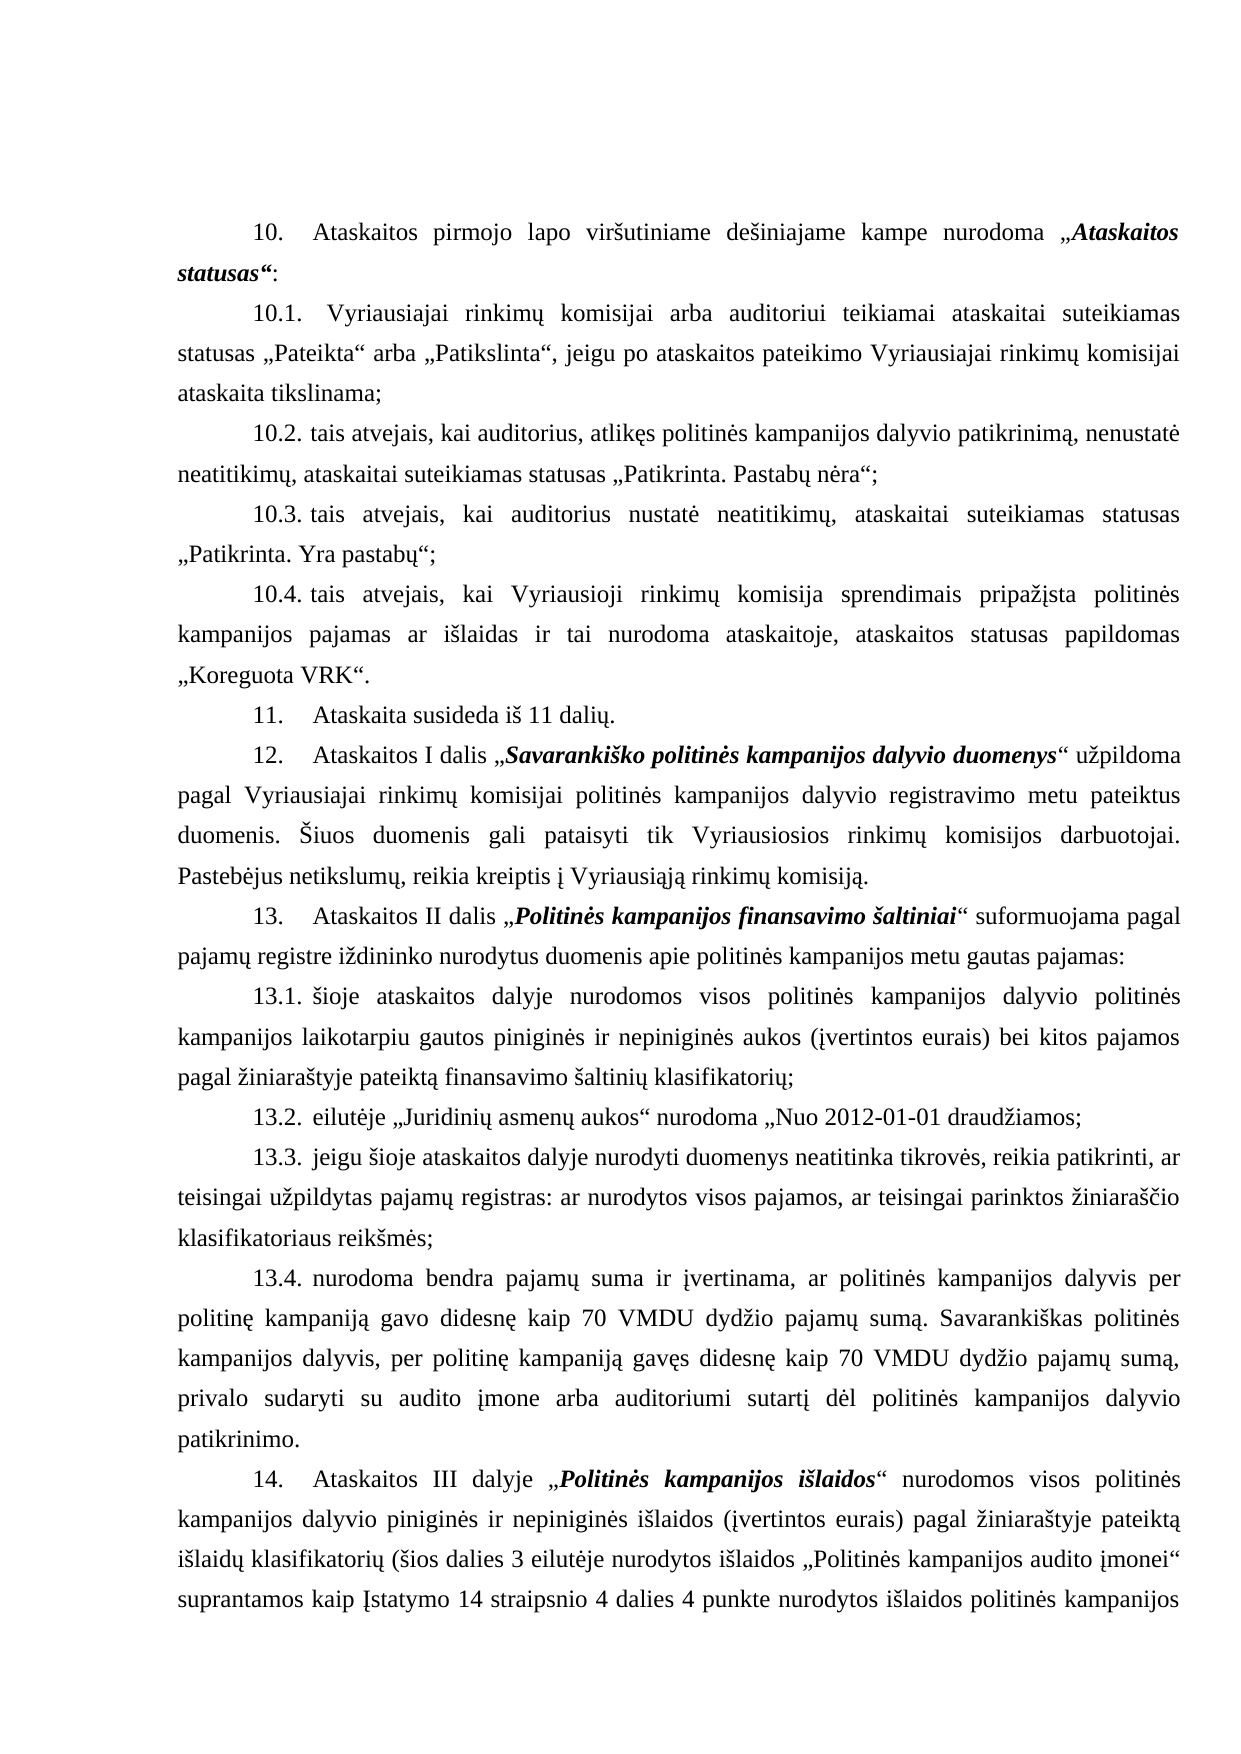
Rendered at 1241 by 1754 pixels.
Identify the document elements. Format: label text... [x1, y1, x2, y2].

text 12. Ataskaitos I dalis „Savarankiško politinės kampanijos dalyvio duomenys“ užpildoma pagal Vyriausiajai rinkimų komisijai politinės kampanijos dalyvio registravimo metu pateiktus duomenis. Šiuos duomenis gali pataisyti tik Vyriausiosios rinkimų komisijos darbuotojai. Pastebėjus netikslumų, reikia kreiptis į Vyriausiąją rinkimų komisiją. [177, 740, 1181, 889]
text 13.2. eilutėje „Juridinių asmenų aukos“ nurodoma „Nuo 2012-01-01 draudžiamos; [177, 1102, 1181, 1131]
text 13. Ataskaitos II dalis „Politinės kampanijos finansavimo šaltiniai“ suformuojama pagal pajamų registre iždininko nurodytus duomenis apie politinės kampanijos metu gautas pajamas: [177, 901, 1181, 970]
text 10. Ataskaitos pirmojo lapo viršutiniame dešiniajame kampe nurodoma „Ataskaitos statusas“: [177, 217, 1181, 286]
text 10.3. tais atvejais, kai auditorius nustatė neatitikimų, ataskaitai suteikiamas statusas „Patikrinta. Yra pastabų“; [177, 499, 1181, 568]
text 10.4. tais atvejais, kai Vyriausioji rinkimų komisija sprendimais pripažįsta politinės kampanijos pajamas ar išlaidas ir tai nurodoma ataskaitoje, ataskaitos statusas papildomas „Koreguota VRK“. [177, 579, 1181, 688]
text 10.2. tais atvejais, kai auditorius, atlikęs politinės kampanijos dalyvio patikrinimą, nenustatė neatitikimų, ataskaitai suteikiamas statusas „Patikrinta. Pastabų nėra“; [177, 418, 1181, 487]
text 13.3. jeigu šioje ataskaitos dalyje nurodyti duomenys neatitinka tikrovės, reikia patikrinti, ar teisingai užpildytas pajamų registras: ar nurodytos visos pajamos, ar teisingai parinktos žiniaraščio klasifikatoriaus reikšmės; [177, 1142, 1181, 1251]
text 14. Ataskaitos III dalyje „Politinės kampanijos išlaidos“ nurodomos visos politinės kampanijos dalyvio piniginės ir nepiniginės išlaidos (įvertintos eurais) pagal žiniaraštyje pateiktą išlaidų klasifikatorių (šios dalies 3 eilutėje nurodytos išlaidos „Politinės kampanijos audito įmonei“ suprantamos kaip Įstatymo 14 straipsnio 4 dalies 4 punkte nurodytos išlaidos politinės kampanijos [177, 1464, 1181, 1613]
text 10.1. Vyriausiajai rinkimų komisijai arba auditoriui teikiamai ataskaitai suteikiamas statusas „Pateikta“ arba „Patikslinta“, jeigu po ataskaitos pateikimo Vyriausiajai rinkimų komisijai ataskaita tikslinama; [177, 298, 1181, 407]
text 13.4. nurodoma bendra pajamų suma ir įvertinama, ar politinės kampanijos dalyvis per politinę kampaniją gavo didesnę kaip 70 VMDU dydžio pajamų sumą. Savarankiškas politinės kampanijos dalyvis, per politinę kampaniją gavęs didesnę kaip 70 VMDU dydžio pajamų sumą, privalo sudaryti su audito įmone arba auditoriumi sutartį dėl politinės kampanijos dalyvio patikrinimo. [177, 1263, 1181, 1452]
text 13.1. šioje ataskaitos dalyje nurodomos visos politinės kampanijos dalyvio politinės kampanijos laikotarpiu gautos piniginės ir nepiniginės aukos (įvertintos eurais) bei kitos pajamos pagal žiniaraštyje pateiktą finansavimo šaltinių klasifikatorių; [177, 981, 1181, 1091]
text 11. Ataskaita susideda iš 11 dalių. [177, 700, 1181, 729]
